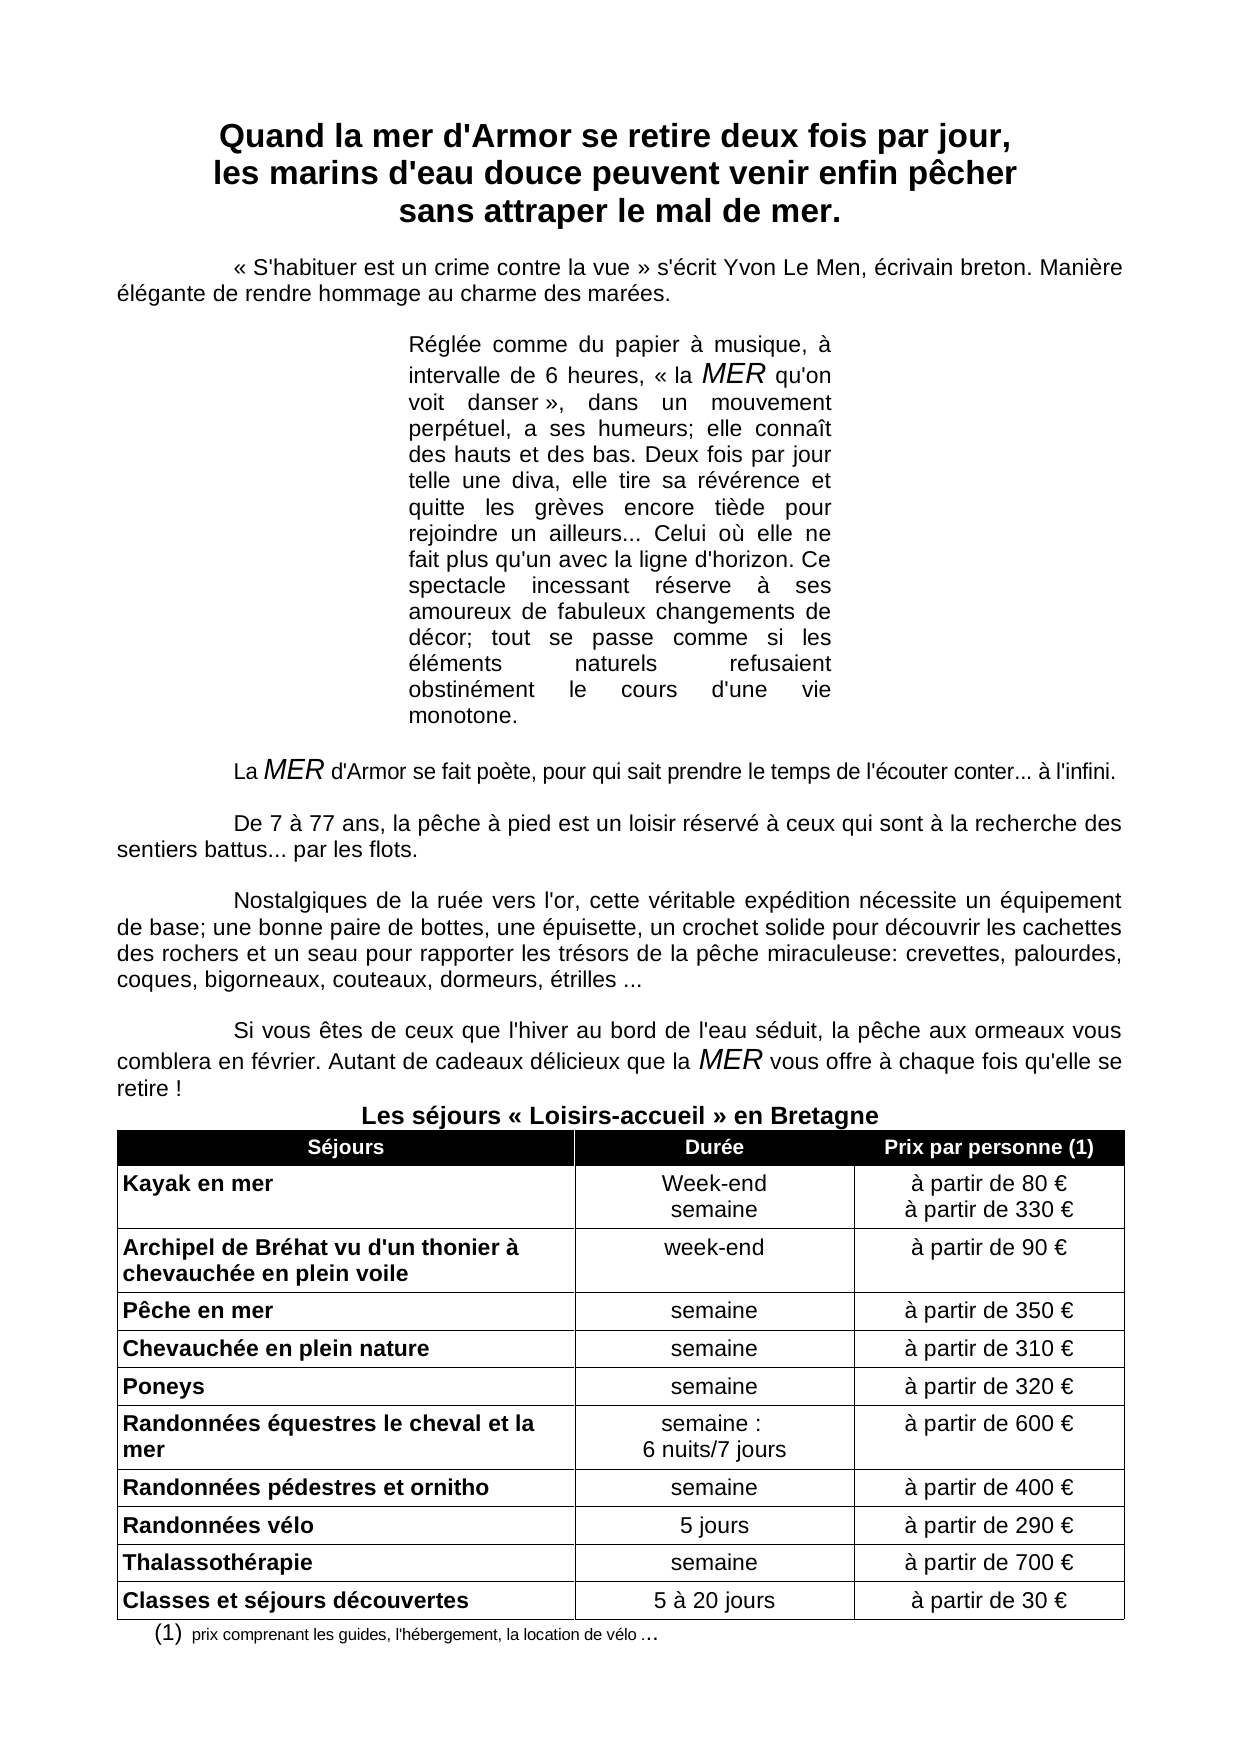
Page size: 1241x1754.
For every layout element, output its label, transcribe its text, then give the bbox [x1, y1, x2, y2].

table_cell Thalassothérapie [118, 1545, 574, 1581]
table_cell semaine [576, 1293, 854, 1330]
table_cell Randonnées pédestres et ornitho [118, 1470, 574, 1506]
table_cell à partir de 600 € [855, 1406, 1124, 1469]
text « S'habituer est un crime contre la vue » s'écrit Yvon Le Men, écrivain breton. Manière élégante de rendre hommage au charme des marées. [117, 254, 1123, 306]
table_cell semaine [576, 1368, 854, 1405]
table_cell Randonnées vélo [118, 1507, 574, 1544]
table_header Prix par personne (1) [855, 1131, 1124, 1165]
table_cell semaine : 6 nuits/7 jours [576, 1406, 854, 1469]
table_cell à partir de 290 € [855, 1507, 1124, 1544]
table_cell semaine [576, 1470, 854, 1506]
table_cell semaine [576, 1331, 854, 1367]
table_cell week-end [576, 1229, 854, 1292]
table_cell 5 jours [576, 1507, 854, 1544]
table_cell Kayak en mer [118, 1166, 574, 1228]
table_cell Randonnées équestres le cheval et la mer [118, 1406, 574, 1469]
text Si vous êtes de ceux que l'hiver au bord de l'eau séduit, la pêche aux ormeaux vous comblera en février. Autant de cadeaux délicieux que la MER vous offre à chaque fois qu'elle se retire ! [117, 1017, 1123, 1102]
text Quand la mer d'Armor se retire deux fois par jour, les marins d'eau douce peuvent venir enfin pêcher sans attraper le mal de mer. [117, 117, 1123, 229]
table_cell Classes et séjours découvertes [118, 1582, 574, 1619]
table_cell à partir de 80 € à partir de 330 € [855, 1166, 1124, 1228]
table_cell à partir de 350 € [855, 1293, 1124, 1330]
text La MER d'Armor se fait poète, pour qui sait prendre le temps de l'écouter conter... à l'infini. [117, 753, 1123, 786]
table_cell à partir de 310 € [855, 1331, 1124, 1367]
table_cell 5 à 20 jours [576, 1582, 854, 1619]
table_cell Week-end semaine [576, 1166, 854, 1228]
table_header Durée [576, 1131, 854, 1165]
table_cell Poneys [118, 1368, 574, 1405]
list prix comprenant les guides, l'hébergement, la location de vélo ... [154, 1620, 1123, 1645]
table_cell Archipel de Bréhat vu d'un thonier à chevauchée en plein voile [118, 1229, 574, 1292]
text De 7 à 77 ans, la pêche à pied est un loisir réservé à ceux qui sont à la recherche des sentiers battus... par les flots. [117, 811, 1123, 863]
table_cell à partir de 400 € [855, 1470, 1124, 1506]
table_cell à partir de 320 € [855, 1368, 1124, 1405]
table_cell à partir de 30 € [855, 1582, 1124, 1619]
table_cell à partir de 90 € [855, 1229, 1124, 1292]
table_cell semaine [576, 1545, 854, 1581]
text Nostalgiques de la ruée vers l'or, cette véritable expédition nécessite un équipement de base; une bonne paire de bottes, une épuisette, un crochet solide pour découvrir les cachettes des rochers et un seau pour rapporter les trésors de la pêche miraculeuse: crevettes, palourdes, coques, bigorneaux, couteaux, dormeurs, étrilles ... [117, 888, 1123, 992]
table_cell à partir de 700 € [855, 1545, 1124, 1581]
table_cell Chevauchée en plein nature [118, 1331, 574, 1367]
table_cell Pêche en mer [118, 1293, 574, 1330]
subtitle Les séjours « Loisirs-accueil » en Bretagne [117, 1102, 1123, 1130]
text Réglée comme du papier à musique, à intervalle de 6 heures, « la MER qu'on voit danser », dans un mouvement perpétuel, a ses humeurs; elle connaît des hauts et des bas. Deux fois par jour telle une diva, elle tire sa révérence et quitte les grèves encore tiède pour rejoindre un ailleurs... Celui où elle ne fait plus qu'un avec la ligne d'horizon. Ce spectacle incessant réserve à ses amoureux de fabuleux changements de décor; tout se passe comme si les éléments naturels refusaient obstinément le cours d'une vie monotone. [408, 331, 832, 728]
table_header Séjours [118, 1131, 574, 1165]
